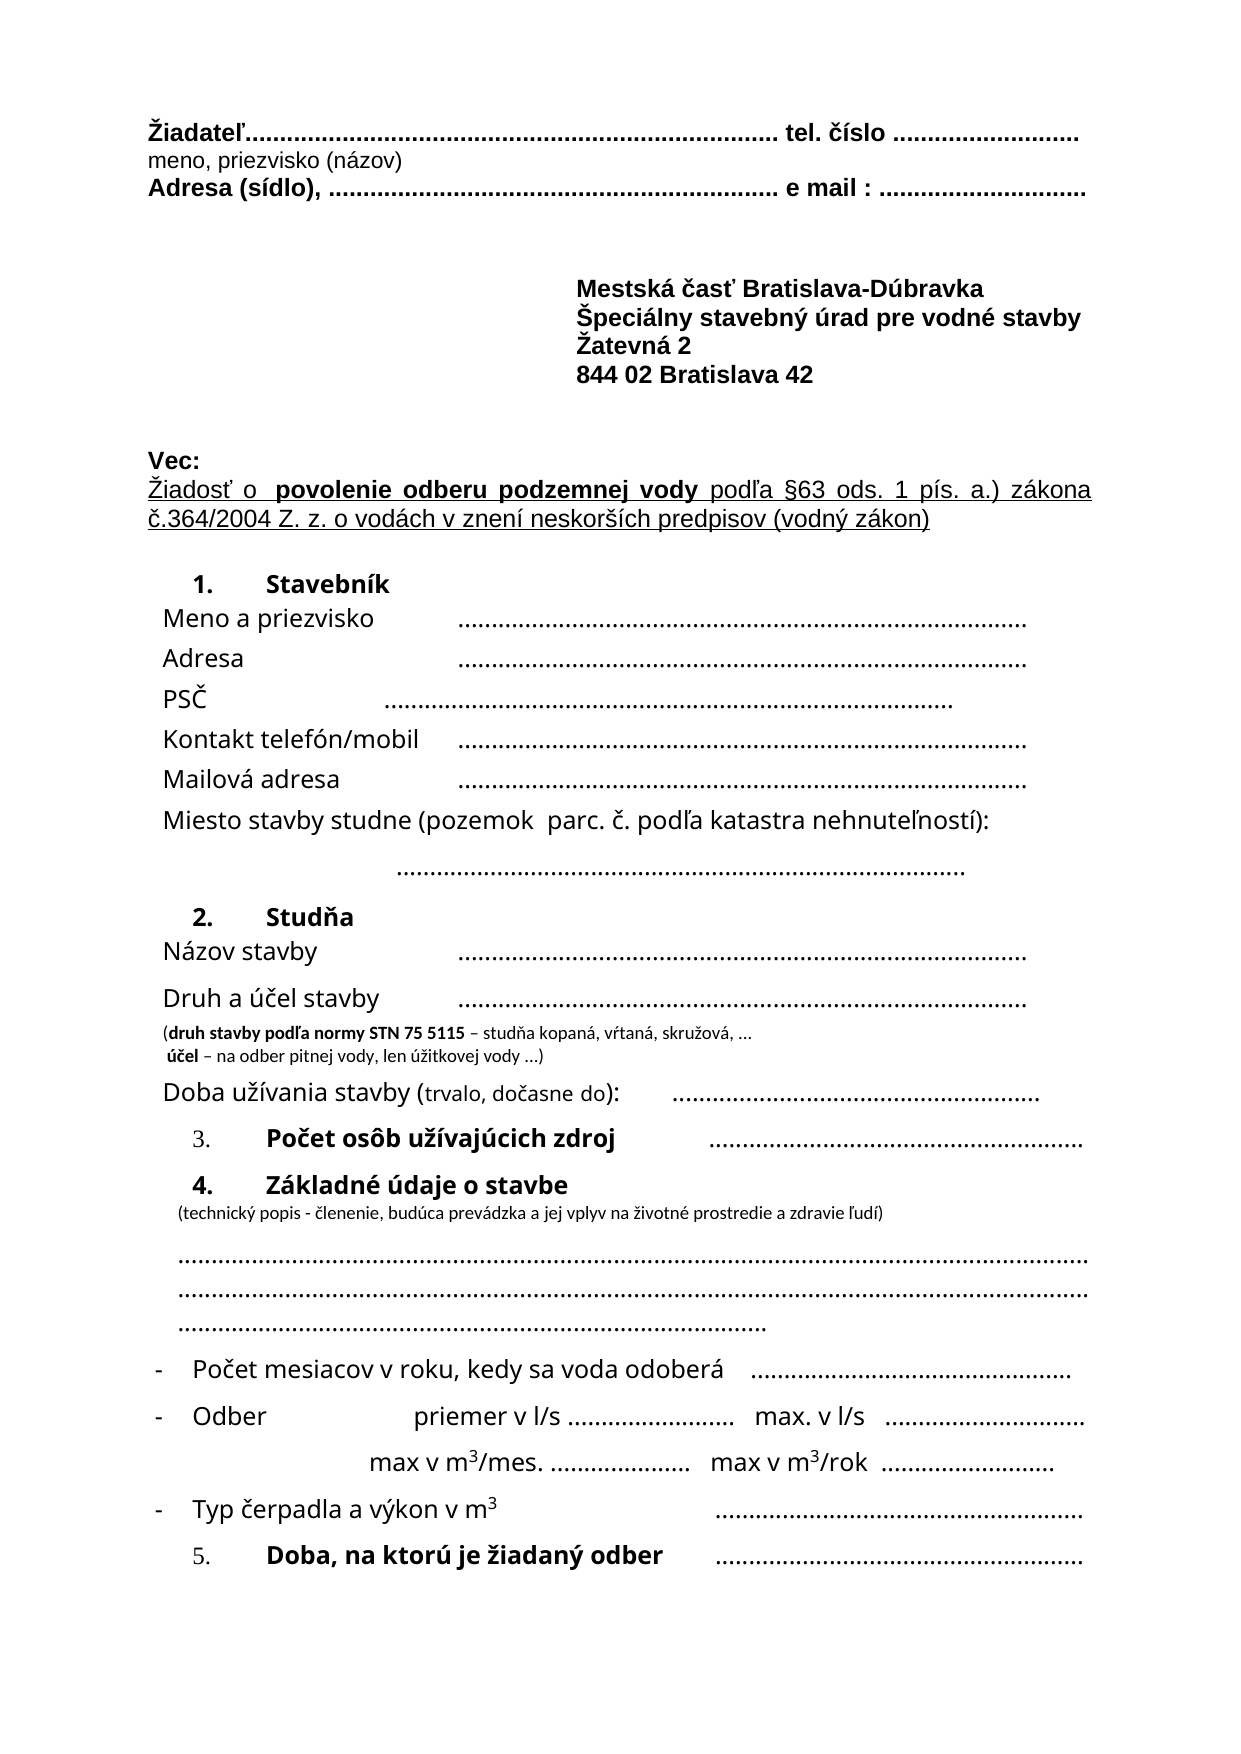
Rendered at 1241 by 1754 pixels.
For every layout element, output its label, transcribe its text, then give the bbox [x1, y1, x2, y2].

text Miesto stavby studne (pozemok parc. č. podľa katastra nehnuteľností): [162, 802, 1092, 836]
text ........................................................................................................................................................................................................................................................................................................................................................................ [177, 1237, 1092, 1339]
text Mestská časť Bratislava-Dúbravka [576, 274, 1092, 303]
list Odber priemer v l/s ......................... max. v l/s .............................. [154, 1398, 1092, 1432]
text Adresa ..................................................................................... [162, 641, 1092, 675]
text účel – na odber pitnej vody, len úžitkovej vody ...) [162, 1044, 1092, 1067]
text Doba užívania stavby (trvalo, dočasne do): ....................................................... [162, 1074, 1092, 1108]
text Názov stavby ..................................................................................... [162, 934, 1092, 968]
text (technický popis - členenie, budúca prevádzka a jej vplyv na životné prostredie a zdravie ľudí) [177, 1201, 1092, 1224]
list Počet osôb užívajúcich zdroj ........................................................ [192, 1121, 1092, 1155]
text Žatevná 2 [576, 331, 1092, 360]
list Počet mesiacov v roku, kedy sa voda odoberá ................................................ [154, 1352, 1092, 1386]
list Typ čerpadla a výkon v m3 ....................................................... [154, 1491, 1092, 1525]
list Stavebník [192, 567, 1092, 601]
list Studňa [192, 900, 1092, 934]
text Žiadosť o povolenie odberu podzemnej vody podľa §63 ods. 1 pís. a.) zákona [148, 475, 1092, 500]
list Doba, na ktorú je žiadaný odber ....................................................... [192, 1538, 1092, 1572]
text PSČ ..................................................................................... [162, 681, 1092, 715]
text 844 02 Bratislava 42 [576, 360, 1092, 389]
text (druh stavby podľa normy STN 75 5115 – studňa kopaná, vŕtaná, skružová, ... [162, 1021, 1092, 1044]
text Žiadateľ............................................................................. tel. číslo ........................... meno, priezvisko (názov) [148, 118, 1092, 173]
list Základné údaje o stavbe [192, 1167, 1092, 1201]
text max v m3/mes. ..................... max v m3/rok .......................... [302, 1445, 1092, 1479]
text Meno a priezvisko ..................................................................................... [162, 601, 1092, 635]
text Špeciálny stavebný úrad pre vodné stavby [576, 303, 1092, 331]
text ..................................................................................... [162, 849, 1092, 883]
text Druh a účel stavby ..................................................................................... [162, 981, 1092, 1014]
text Adresa (sídlo), ................................................................. e mail : .............................. [148, 173, 1092, 202]
text Mailová adresa ..................................................................................... [162, 762, 1092, 796]
text č.364/2004 Z. z. o vodách v znení neskorších predpisov (vodný zákon) [148, 501, 1092, 533]
text Vec: [148, 446, 1092, 475]
text Kontakt telefón/mobil ..................................................................................... [162, 722, 1092, 756]
